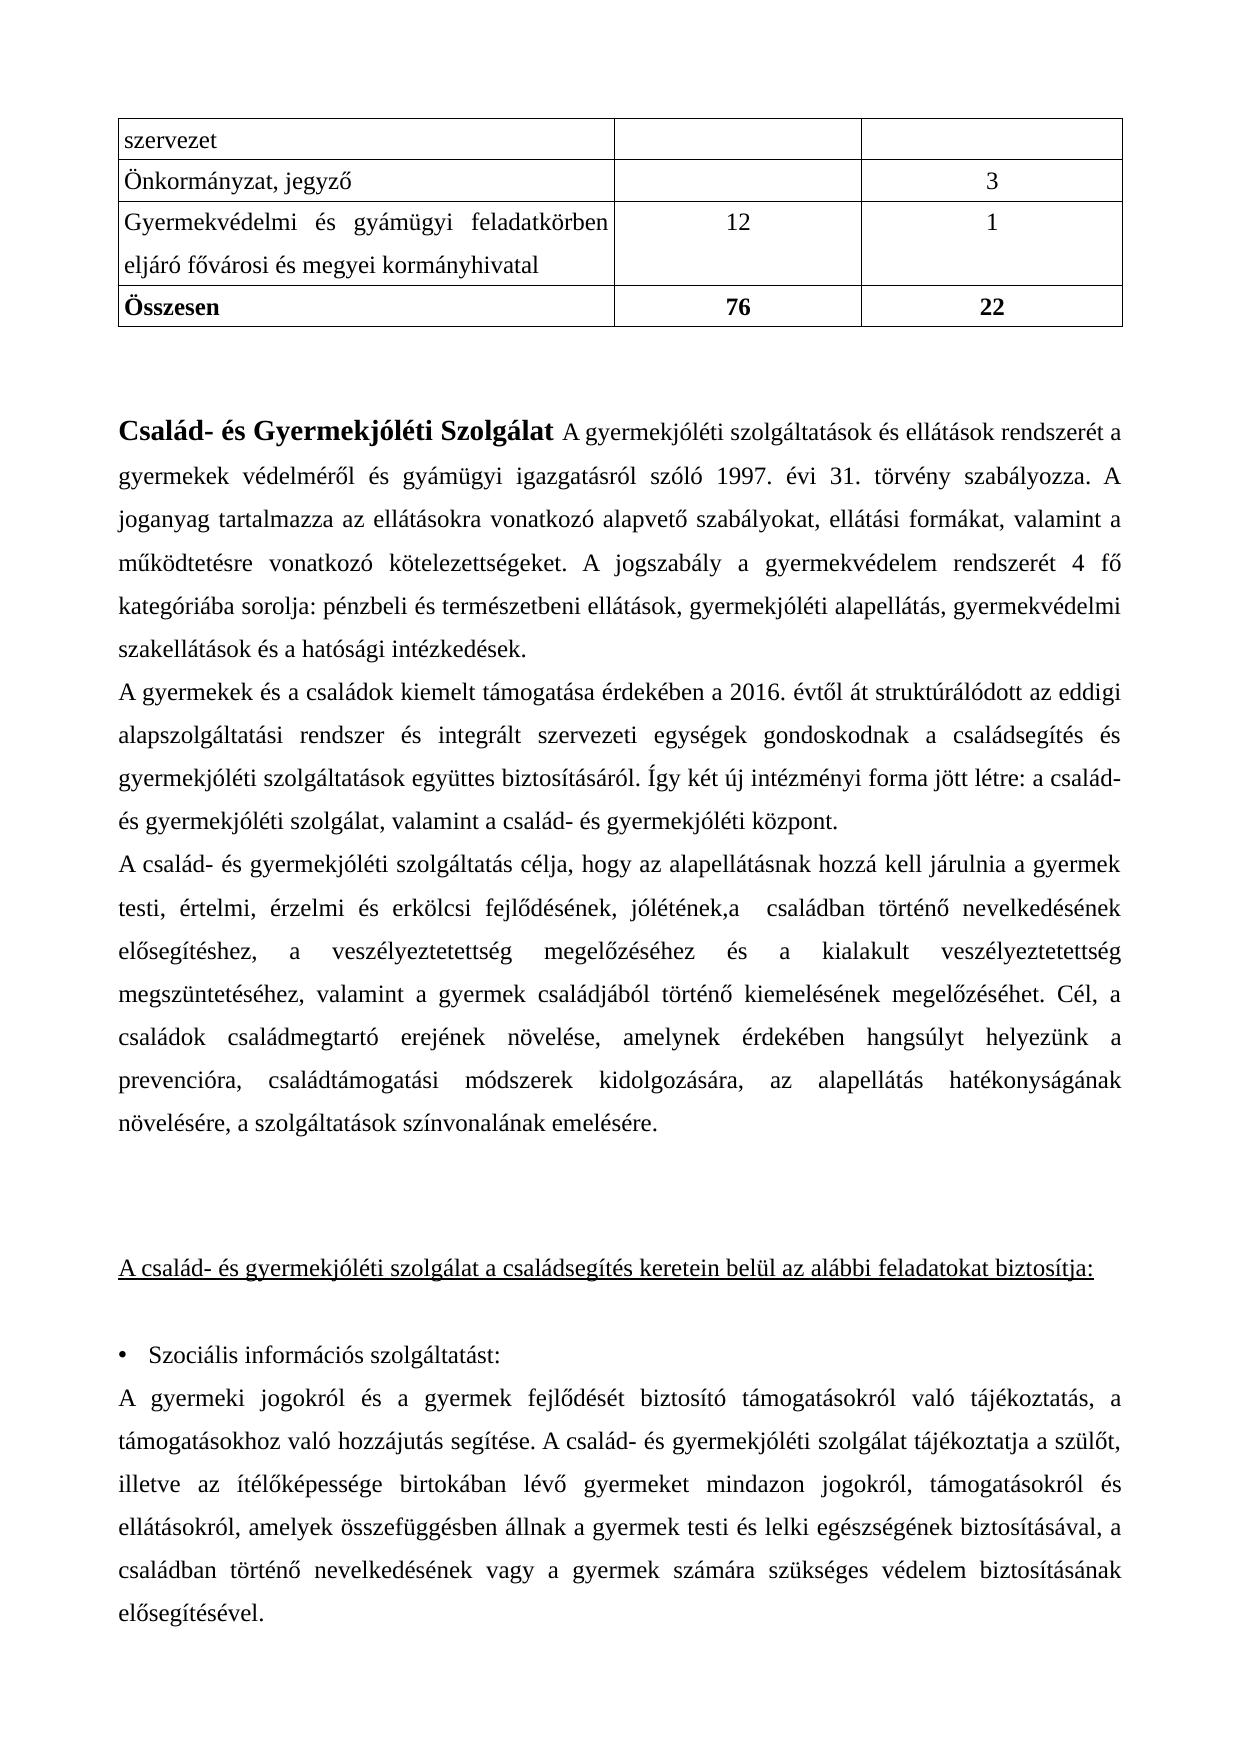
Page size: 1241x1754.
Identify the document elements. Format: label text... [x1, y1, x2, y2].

table_cell [615, 160, 861, 201]
text A gyermekek és a családok kiemelt támogatása érdekében a 2016. évtől át struktúrálódott az eddigi alapszolgáltatási rendszer és integrált szervezeti egységek gondoskodnak a családsegítés és gyermekjóléti szolgáltatások együttes biztosításáról. Így két új intézményi forma jött létre: a család- és gyermekjóléti szolgálat, valamint a család- és gyermekjóléti központ. [118, 677, 1122, 835]
list Szociális információs szolgáltatást: [118, 1340, 1122, 1368]
table_cell [862, 119, 1122, 159]
table_cell 1 [862, 202, 1122, 285]
table_cell Gyermekvédelmi és gyámügyi feladatkörben eljáró fővárosi és megyei kormányhivatal [119, 202, 614, 285]
table_cell 22 [862, 286, 1122, 326]
table_cell 12 [615, 202, 861, 285]
table_cell szervezet [119, 119, 614, 159]
table_cell Összesen [119, 286, 614, 326]
text A család- és gyermekjóléti szolgálat a családsegítés keretein belül az alábbi feladatokat biztosítja: [118, 1253, 1122, 1282]
text Család- és Gyermekjóléti Szolgálat A gyermekjóléti szolgáltatások és ellátások rendszerét a gyermekek védelméről és gyámügyi igazgatásról szóló 1997. évi 31. törvény szabályozza. A joganyag tartalmazza az ellátásokra vonatkozó alapvető szabályokat, ellátási formákat, valamint a működtetésre vonatkozó kötelezettségeket. A jogszabály a gyermekvédelem rendszerét 4 fő kategóriába sorolja: pénzbeli és természetbeni ellátások, gyermekjóléti alapellátás, gyermekvédelmi szakellátások és a hatósági intézkedések. [118, 413, 1122, 663]
table_cell 3 [862, 160, 1122, 201]
table_cell 76 [615, 286, 861, 326]
table_cell Önkormányzat, jegyző [119, 160, 614, 201]
table_cell - [615, 119, 861, 159]
text A gyermeki jogokról és a gyermek fejlődését biztosító támogatásokról való tájékoztatás, a támogatásokhoz való hozzájutás segítése. A család- és gyermekjóléti szolgálat tájékoztatja a szülőt, illetve az ítélőképessége birtokában lévő gyermeket mindazon jogokról, támogatásokról és ellátásokról, amelyek összefüggésben állnak a gyermek testi és lelki egészségének biztosításával, a családban történő nevelkedésének vagy a gyermek számára szükséges védelem biztosításának elősegítésével. [118, 1383, 1122, 1627]
text A család- és gyermekjóléti szolgáltatás célja, hogy az alapellátásnak hozzá kell járulnia a gyermek testi, értelmi, érzelmi és erkölcsi fejlődésének, jólétének,a családban történő nevelkedésének elősegítéshez, a veszélyeztetettség megelőzéséhez és a kialakult veszélyeztetettség megszüntetéséhez, valamint a gyermek családjából történő kiemelésének megelőzéséhet. Cél, a családok családmegtartó erejének növelése, amelynek érdekében hangsúlyt helyezünk a prevencióra, családtámogatási módszerek kidolgozására, az alapellátás hatékonyságának növelésére, a szolgáltatások színvonalának emelésére. [118, 849, 1122, 1137]
